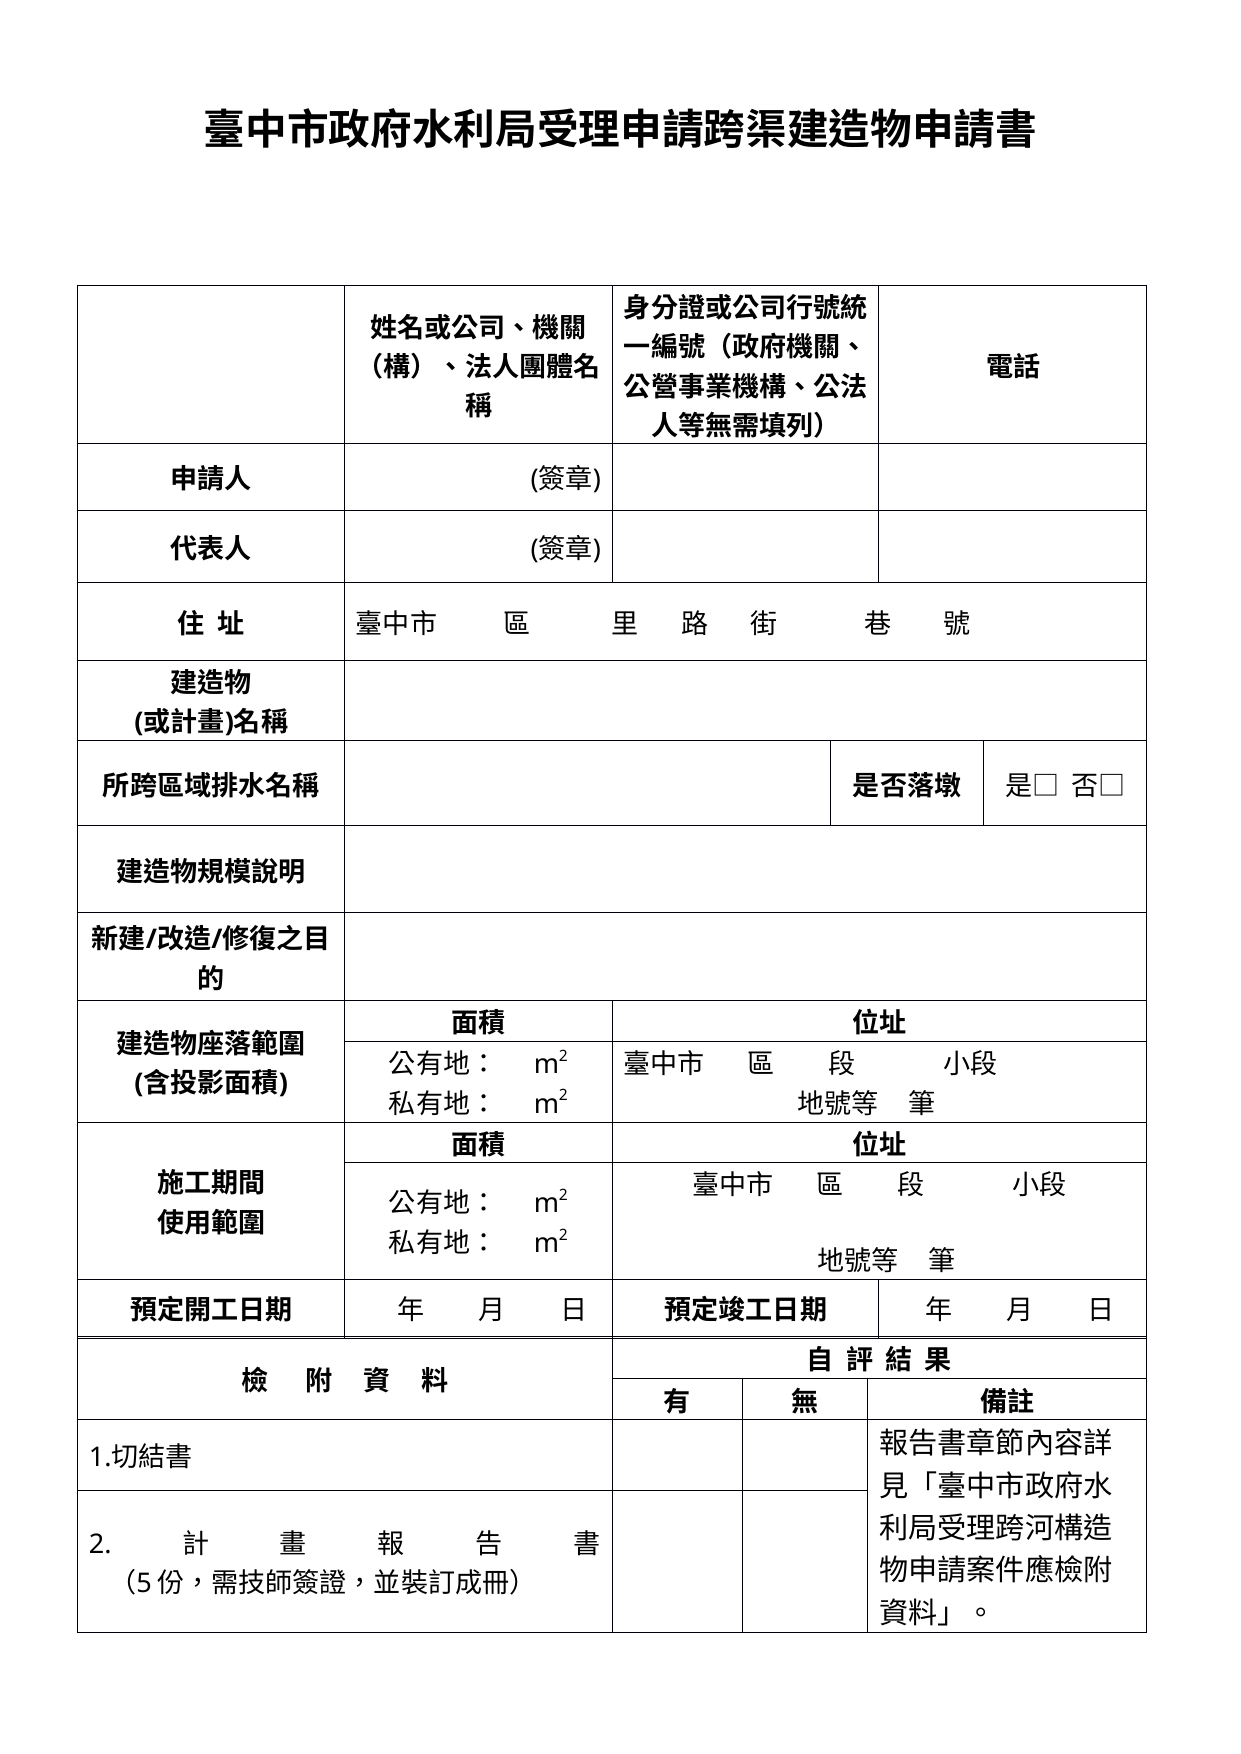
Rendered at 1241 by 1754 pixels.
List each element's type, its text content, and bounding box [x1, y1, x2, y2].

table_cell [345, 826, 1146, 912]
table_cell 建造物規模說明 [78, 826, 344, 912]
table_cell 建造物座落範圍 (含投影面積) [78, 1001, 344, 1122]
table_cell 1.切結書 [78, 1420, 612, 1490]
table_cell 有 [613, 1379, 742, 1419]
table_cell 是□ 否□ [984, 741, 1146, 825]
table_header [78, 286, 344, 443]
table_cell [345, 741, 830, 825]
table_header 姓名或公司、機關（構）、法人團體名稱 [345, 286, 612, 443]
table_cell 建造物 (或計畫)名稱 [78, 661, 344, 740]
text 臺中市政府水利局受理申請跨渠建造物申請書 [89, 96, 1152, 156]
table_cell (簽章) [345, 444, 612, 510]
table_cell [879, 511, 1146, 582]
table_cell 預定開工日期 [78, 1280, 344, 1336]
table_cell 公有地： m2 私有地： m2 [345, 1163, 612, 1278]
table_cell 報告書章節內容詳見「臺中市政府水利局受理跨河構造物申請案件應檢附資料」。 [868, 1420, 1146, 1632]
table_cell 臺中市 區 里 路 街 巷 號 [345, 583, 1146, 660]
table_cell 是否落墩 [831, 741, 983, 825]
table_cell 位址 [613, 1001, 1146, 1041]
table_cell 自 評 結 果 [613, 1339, 1146, 1377]
table_cell 年 月 日 [345, 1280, 612, 1336]
table_cell [743, 1491, 867, 1632]
table_cell 位址 [613, 1123, 1146, 1162]
table_cell [613, 1420, 742, 1490]
table_cell 無 [743, 1379, 867, 1419]
table_header 電話 [879, 286, 1146, 443]
table_cell 臺中市 區 段 小段 地號等 筆 [613, 1163, 1146, 1278]
table_cell 檢 附 資 料 [78, 1339, 612, 1419]
table_cell 2.計畫報告書 （5份，需技師簽證，並裝訂成冊） [78, 1491, 612, 1632]
table_cell [743, 1420, 867, 1490]
table_cell 施工期間 使用範圍 [78, 1123, 344, 1278]
table_cell 公有地： m2 私有地： m2 [345, 1042, 612, 1122]
table_cell [613, 1491, 742, 1632]
table_cell 代表人 [78, 511, 344, 582]
table_cell 申請人 [78, 444, 344, 510]
table_cell 面積 [345, 1001, 612, 1041]
table_cell 預定竣工日期 [613, 1280, 878, 1336]
table_cell [613, 511, 878, 582]
table_cell 臺中市 區 段 小段 地號等 筆 [613, 1042, 1146, 1122]
table_header 身分證或公司行號統一編號（政府機關、公營事業機構、公法人等無需填列） [613, 286, 878, 443]
table_cell [879, 444, 1146, 510]
table_cell 住 址 [78, 583, 344, 660]
table_cell 面積 [345, 1123, 612, 1162]
table_cell 新建/改造/修復之目的 [78, 913, 344, 1000]
table_cell 年 月 日 [879, 1280, 1146, 1336]
table_cell [613, 444, 878, 510]
table_cell 所跨區域排水名稱 [78, 741, 344, 825]
table_cell 備註 [868, 1379, 1146, 1419]
table_cell [345, 661, 1146, 740]
table_cell [345, 913, 1146, 1000]
table_cell (簽章) [345, 511, 612, 582]
